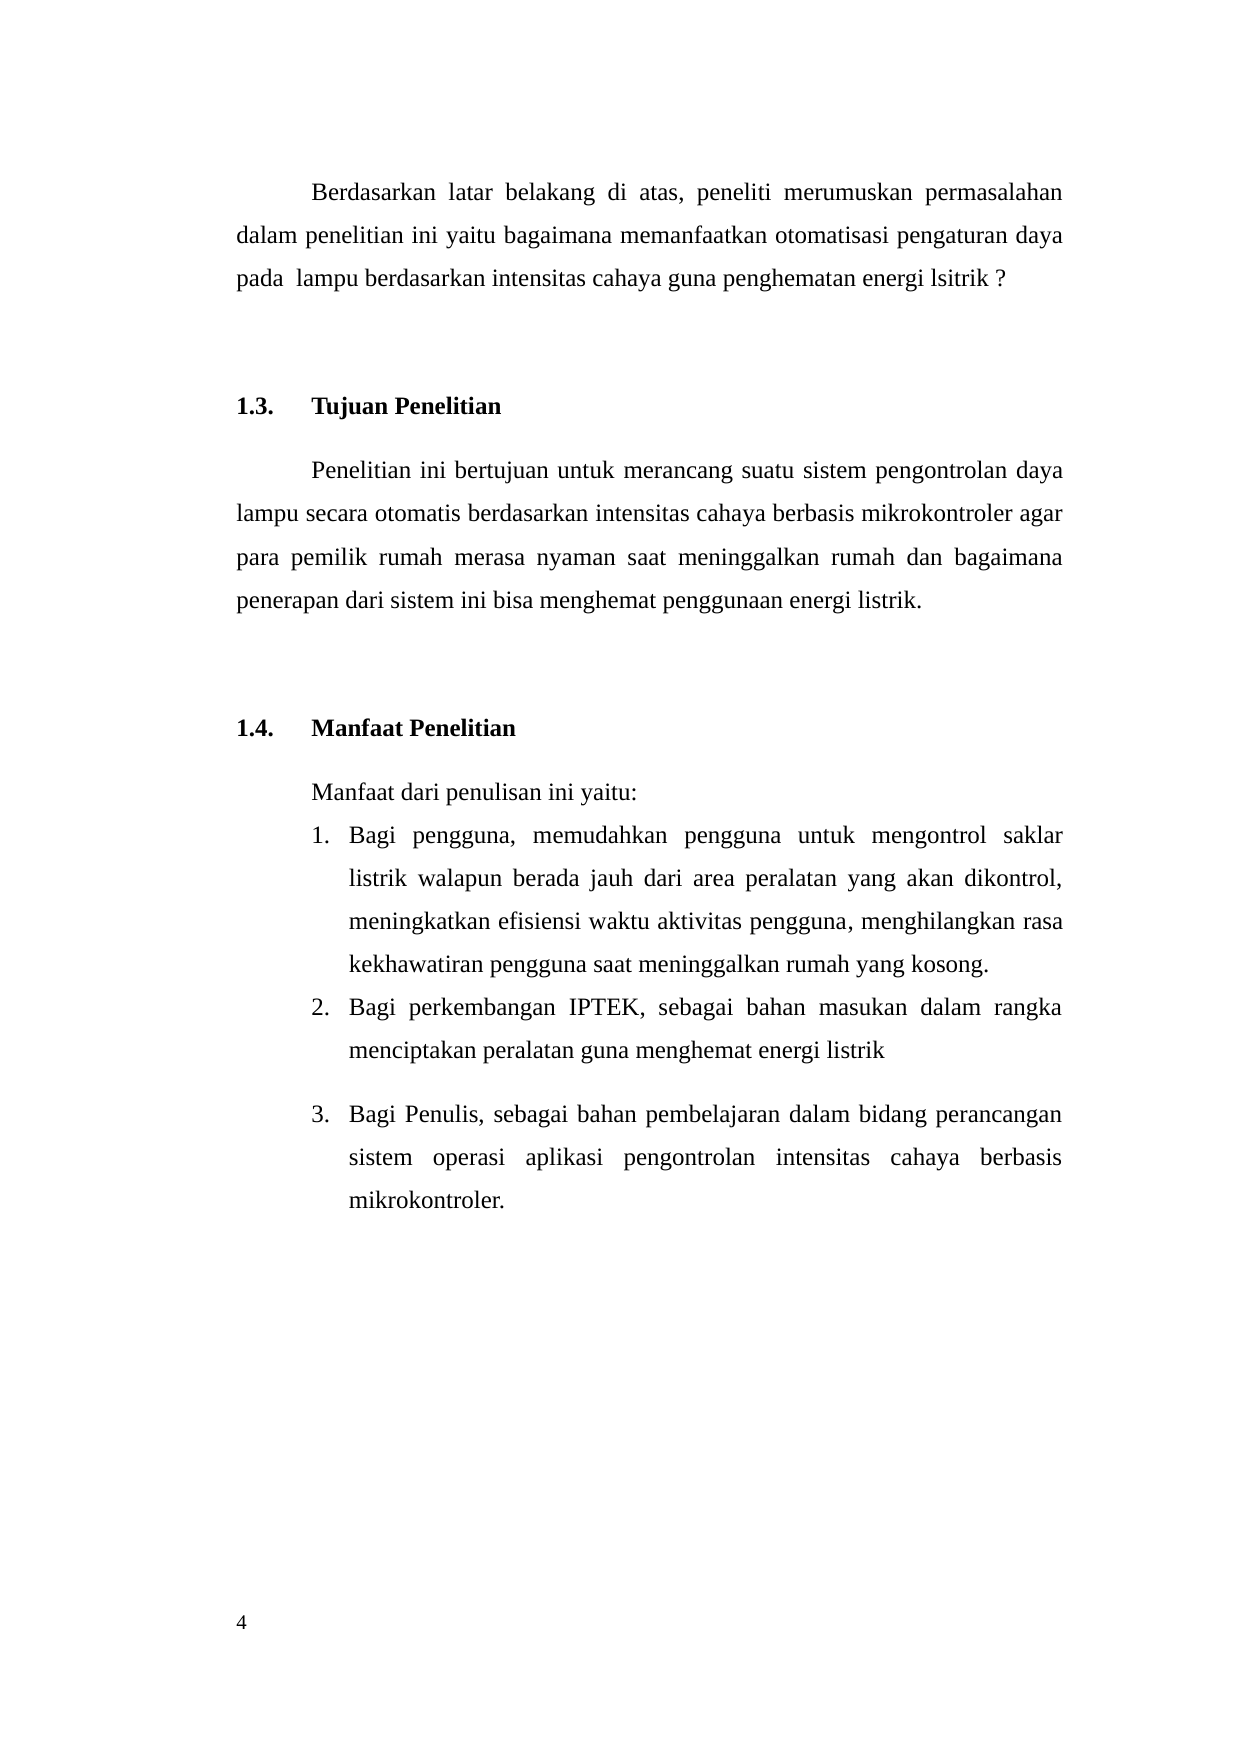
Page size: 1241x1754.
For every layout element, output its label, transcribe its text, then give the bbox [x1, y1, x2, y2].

list Bagi Penulis, sebagai bahan pembelajaran dalam bidang perancangan sistem operasi aplikasi pengontrolan intensitas cahaya berbasis mikrokontroler. [311, 1099, 1063, 1214]
list Penelitian ini bertujuan untuk merancang suatu sistem pengontrolan daya lampu secara otomatis berdasarkan intensitas cahaya berbasis mikrokontroler agar para pemilik rumah merasa nyaman saat meninggalkan rumah dan bagaimana penerapan dari sistem ini bisa menghemat penggunaan energi listrik. [236, 455, 1063, 613]
list Tujuan Penelitian [236, 391, 1063, 420]
list Manfaat Penelitian [236, 713, 1063, 741]
list Berdasarkan latar belakang di atas, peneliti merumuskan permasalahan dalam penelitian ini yaitu bagaimana memanfaatkan otomatisasi pengaturan daya pada lampu berdasarkan intensitas cahaya guna penghematan energi lsitrik ? [236, 177, 1063, 292]
text Manfaat dari penulisan ini yaitu: [236, 777, 1063, 805]
list Bagi perkembangan IPTEK, sebagai bahan masukan dalam rangka menciptakan peralatan guna menghemat energi listrik [311, 992, 1063, 1064]
list Bagi pengguna, memudahkan pengguna untuk mengontrol saklar listrik walapun berada jauh dari area peralatan yang akan dikontrol, meningkatkan efisiensi waktu aktivitas pengguna, menghilangkan rasa kekhawatiran pengguna saat meninggalkan rumah yang kosong. [311, 820, 1063, 978]
